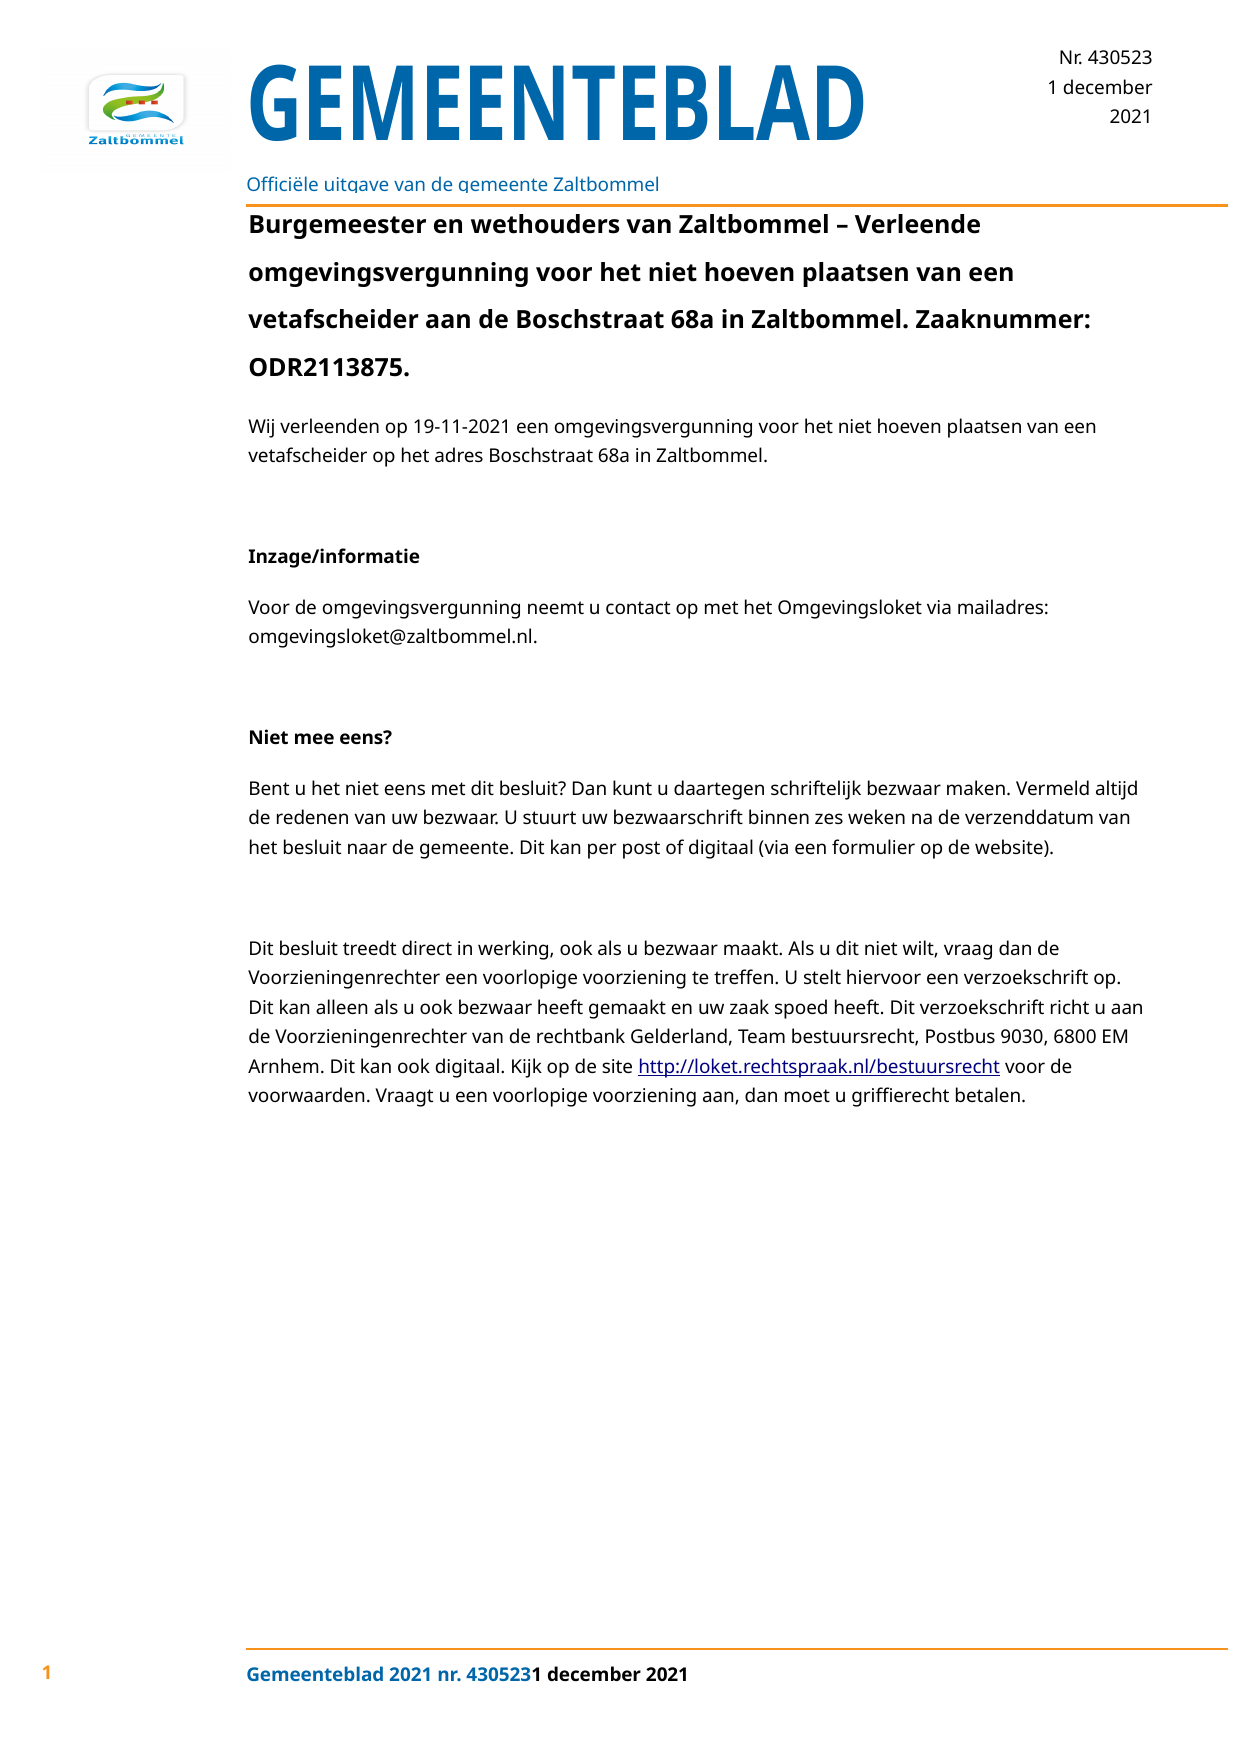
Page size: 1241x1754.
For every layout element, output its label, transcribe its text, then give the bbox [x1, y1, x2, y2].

text Burgemeester en wethouders van Zaltbommel – Verleende omgevingsvergunning voor het niet hoeven plaatsen van een vetafscheider aan de Boschstraat 68a in Zaltbommel. Zaaknummer: ODR2113875. [248, 207, 1152, 384]
text Wij verleenden op 19-11-2021 een omgevingsvergunning voor het niet hoeven plaatsen van een vetafscheider op het adres Boschstraat 68a in Zaltbommel. [248, 413, 1152, 468]
text Dit besluit treedt direct in werking, ook als u bezwaar maakt. Als u dit niet wilt, vraag dan de Voorzieningenrechter een voorlopige voorziening te treffen. U stelt hiervoor een verzoekschrift op. Dit kan alleen als u ook bezwaar heeft gemaakt en uw zaak spoed heeft. Dit verzoekschrift richt u aan de Voorzieningenrechter van de rechtbank Gelderland, Team bestuursrecht, Postbus 9030, 6800 EM Arnhem. Dit kan ook digitaal. Kijk op de site http://loket.rechtspraak.nl/bestuursrecht voor de voorwaarden. Vraagt u een voorlopige voorziening aan, dan moet u griffierecht betalen. [248, 935, 1152, 1108]
picture [41, 47, 231, 172]
text Niet mee eens? [248, 724, 1152, 750]
text Bent u het niet eens met dit besluit? Dan kunt u daartegen schriftelijk bezwaar maken. Vermeld altijd de redenen van uw bezwaar. U stuurt uw bezwaarschrift binnen zes weken na de verzenddatum van het besluit naar de gemeente. Dit kan per post of digitaal (via een formulier op de website). [248, 775, 1152, 860]
text Inzage/informatie [248, 543, 1152, 569]
text Voor de omgevingsvergunning neemt u contact op met het Omgevingsloket via mailadres: omgevingsloket@zaltbommel.nl. [248, 594, 1152, 649]
